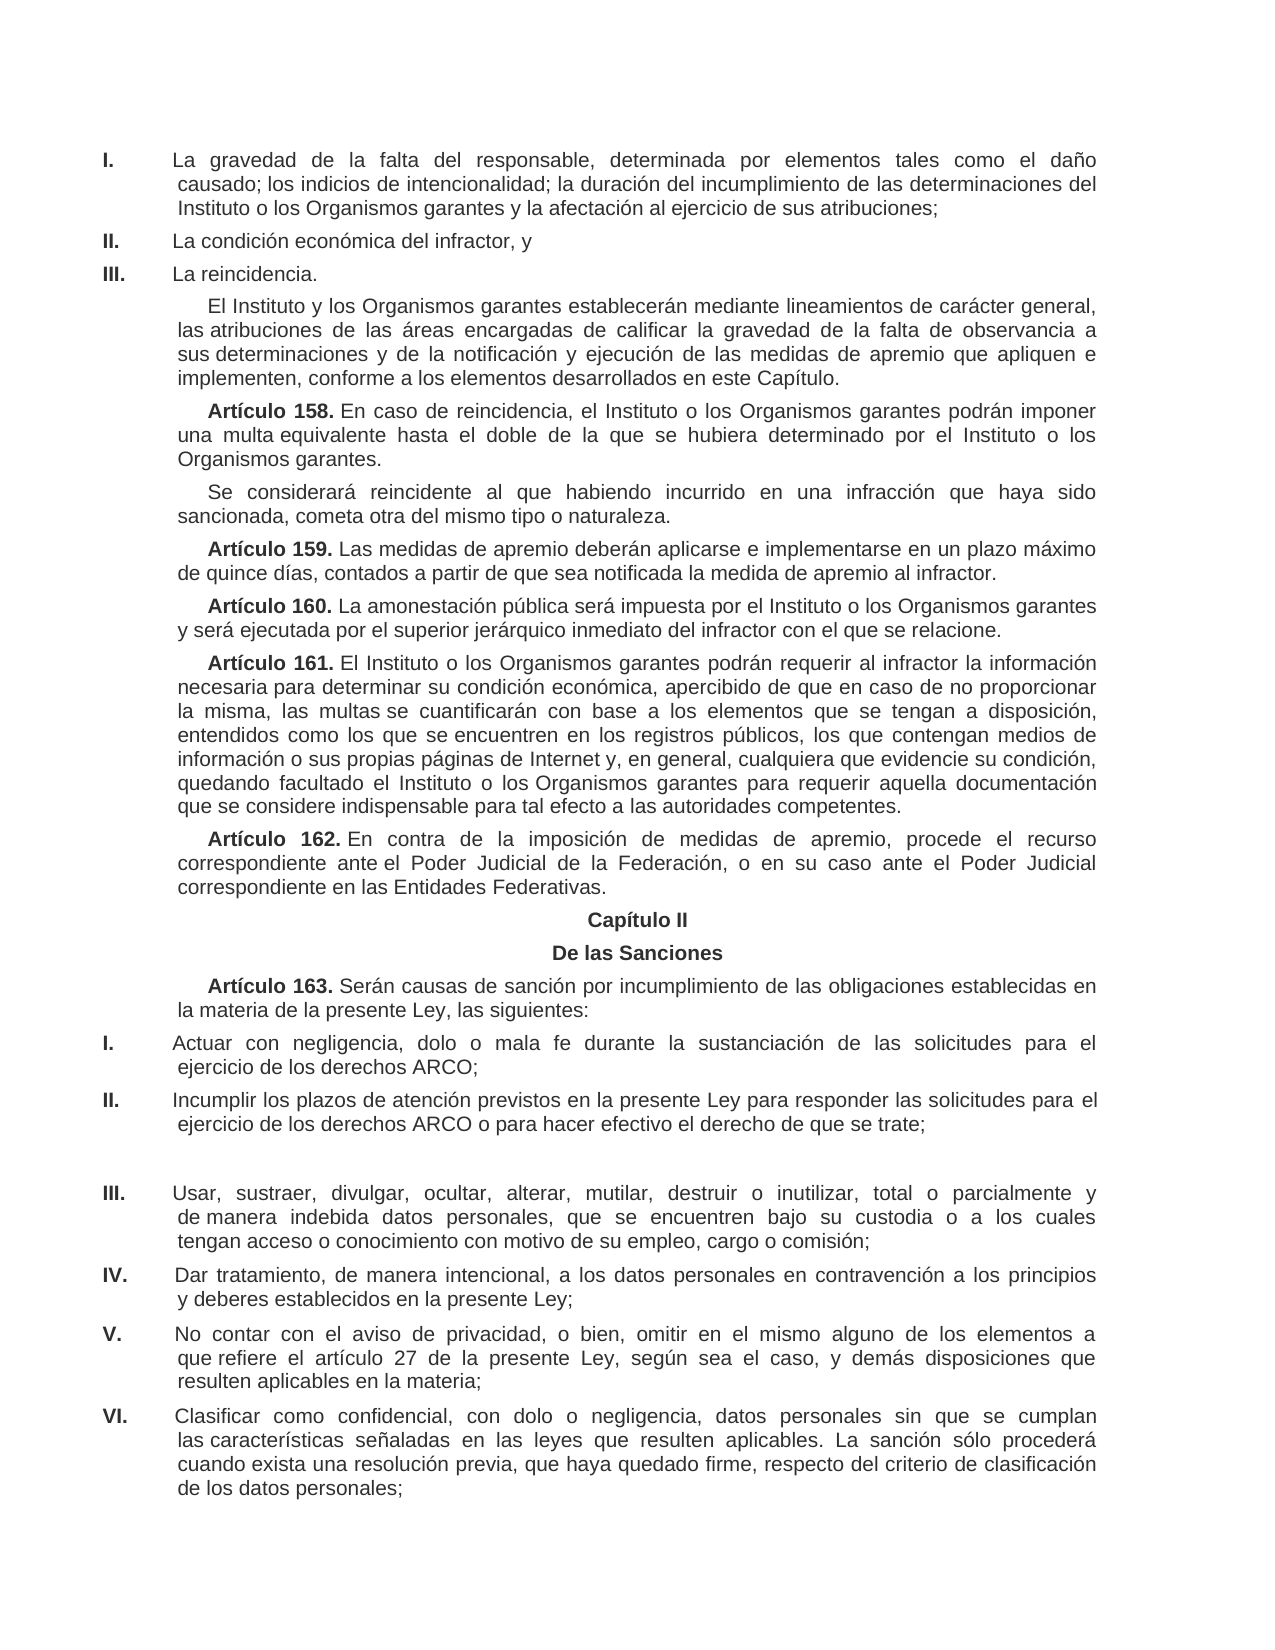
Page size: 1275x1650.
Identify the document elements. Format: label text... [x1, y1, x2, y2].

text Artículo 161. El Instituto o los Organismos garantes podrán requerir al infractor la información necesaria para determinar su condición económica, apercibido de que en caso de no proporcionar la misma, las multas se cuantificarán con base a los elementos que se tengan a disposición, entendidos como los que se encuentren en los registros públicos, los que contengan medios de información o sus propias páginas de Internet y, en general, cualquiera que evidencie su condición, quedando facultado el Instituto o los Organismos garantes para requerir aquella documentación que se considere indispensable para tal efecto a las autoridades competentes. [177, 651, 1098, 818]
text Artículo 160. La amonestación pública será impuesta por el Instituto o los Organismos garantes y será ejecutada por el superior jerárquico inmediato del infractor con el que se relacione. [177, 594, 1098, 642]
text Se considerará reincidente al que habiendo incurrido en una infracción que haya sido sancionada, cometa otra del mismo tipo o naturaleza. [177, 480, 1098, 528]
text IV. Dar tratamiento, de manera intencional, a los datos personales en contravención a los principios y deberes establecidos en la presente Ley; [102, 1263, 1098, 1311]
text V. No contar con el aviso de privacidad, o bien, omitir en el mismo alguno de los elementos a que refiere el artículo 27 de la presente Ley, según sea el caso, y demás disposiciones que resulten aplicables en la materia; [102, 1321, 1098, 1393]
text Capítulo II [177, 908, 1098, 932]
text II. La condición económica del infractor, y [102, 228, 1098, 252]
text Artículo 159. Las medidas de apremio deberán aplicarse e implementarse en un plazo máximo de quince días, contados a partir de que sea notificada la medida de apremio al infractor. [177, 537, 1098, 585]
text I. La gravedad de la falta del responsable, determinada por elementos tales como el daño causado; los indicios de intencionalidad; la duración del incumplimiento de las determinaciones del Instituto o los Organismos garantes y la afectación al ejercicio de sus atribuciones; [102, 148, 1098, 219]
text Artículo 162. En contra de la imposición de medidas de apremio, procede el recurso correspondiente ante el Poder Judicial de la Federación, o en su caso ante el Poder Judicial correspondiente en las Entidades Federativas. [177, 827, 1098, 899]
text De las Sanciones [177, 941, 1098, 965]
text Artículo 163. Serán causas de sanción por incumplimiento de las obligaciones establecidas en la materia de la presente Ley, las siguientes: [177, 974, 1098, 1022]
text II. Incumplir los plazos de atención previstos en la presente Ley para responder las solicitudes para el ejercicio de los derechos ARCO o para hacer efectivo el derecho de que se trate; [102, 1088, 1098, 1136]
text III. Usar, sustraer, divulgar, ocultar, alterar, mutilar, destruir o inutilizar, total o parcialmente y de manera indebida datos personales, que se encuentren bajo su custodia o a los cuales tengan acceso o conocimiento con motivo de su empleo, cargo o comisión; [102, 1181, 1098, 1252]
text El Instituto y los Organismos garantes establecerán mediante lineamientos de carácter general, las atribuciones de las áreas encargadas de calificar la gravedad de la falta de observancia a sus determinaciones y de la notificación y ejecución de las medidas de apremio que apliquen e implementen, conforme a los elementos desarrollados en este Capítulo. [177, 294, 1098, 390]
text Artículo 158. En caso de reincidencia, el Instituto o los Organismos garantes podrán imponer una multa equivalente hasta el doble de la que se hubiera determinado por el Instituto o los Organismos garantes. [177, 399, 1098, 471]
text I. Actuar con negligencia, dolo o mala fe durante la sustanciación de las solicitudes para el ejercicio de los derechos ARCO; [102, 1031, 1098, 1079]
text III. La reincidencia. [102, 261, 1098, 285]
text VI. Clasificar como confidencial, con dolo o negligencia, datos personales sin que se cumplan las características señaladas en las leyes que resulten aplicables. La sanción sólo procederá cuando exista una resolución previa, que haya quedado firme, respecto del criterio de clasificación de los datos personales; [102, 1404, 1098, 1499]
